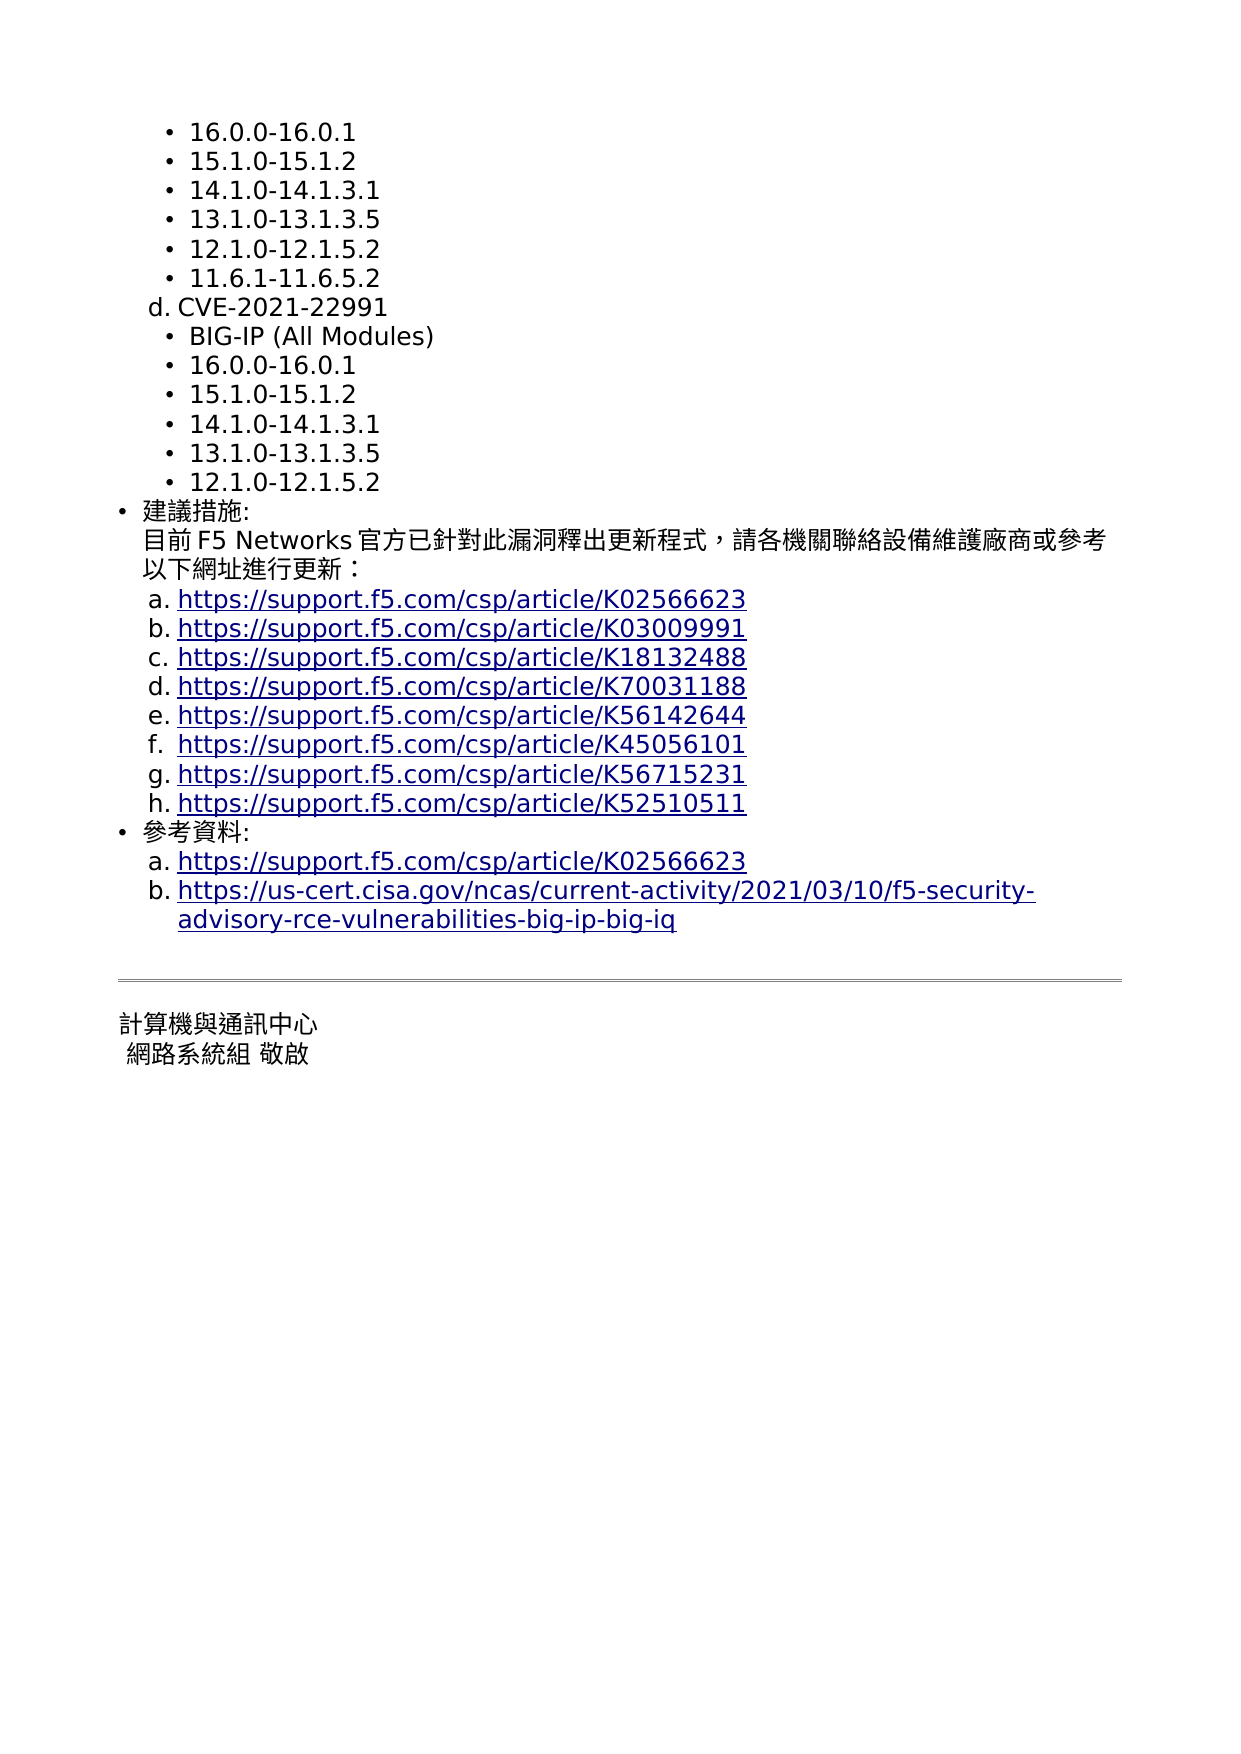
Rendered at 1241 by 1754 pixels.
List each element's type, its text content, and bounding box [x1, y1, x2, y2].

list https://support.f5.com/csp/article/K18132488 [148, 643, 1122, 672]
list https://support.f5.com/csp/article/K70031188 [148, 672, 1122, 701]
list 14.1.0-14.1.3.1 [165, 176, 1122, 206]
list 12.1.0-12.1.5.2 [165, 235, 1122, 264]
text 計算機與通訊中心 網路系統組 敬啟 [118, 1011, 1122, 1069]
list https://support.f5.com/csp/article/K02566623 [148, 847, 1122, 876]
list 12.1.0-12.1.5.2 [165, 468, 1122, 497]
list https://support.f5.com/csp/article/K56142644 [148, 701, 1122, 731]
list 16.0.0-16.0.1 [165, 351, 1122, 381]
list https://support.f5.com/csp/article/K56715231 [148, 760, 1122, 789]
list 11.6.1-11.6.5.2 [165, 264, 1122, 293]
list 建議措施: 目前F5 Networks官方已針對此漏洞釋出更新程式，請各機關聯絡設備維護廠商或參考以下網址進行更新： [118, 497, 1122, 585]
list 13.1.0-13.1.3.5 [165, 439, 1122, 468]
list 14.1.0-14.1.3.1 [165, 410, 1122, 439]
list 16.0.0-16.0.1 [165, 118, 1122, 147]
list 參考資料: [118, 818, 1122, 847]
list https://us-cert.cisa.gov/ncas/current-activity/2021/03/10/f5-security-advisory-rce-vulnerabilities-big-ip-big-iq [148, 876, 1122, 935]
list https://support.f5.com/csp/article/K03009991 [148, 614, 1122, 643]
list 13.1.0-13.1.3.5 [165, 206, 1122, 235]
list https://support.f5.com/csp/article/K52510511 [148, 789, 1122, 818]
list https://support.f5.com/csp/article/K02566623 [148, 585, 1122, 614]
list 15.1.0-15.1.2 [165, 381, 1122, 410]
list 15.1.0-15.1.2 [165, 147, 1122, 176]
list BIG-IP (All Modules) [165, 322, 1122, 351]
list CVE-2021-22991 [148, 293, 1122, 322]
list https://support.f5.com/csp/article/K45056101 [148, 731, 1122, 760]
